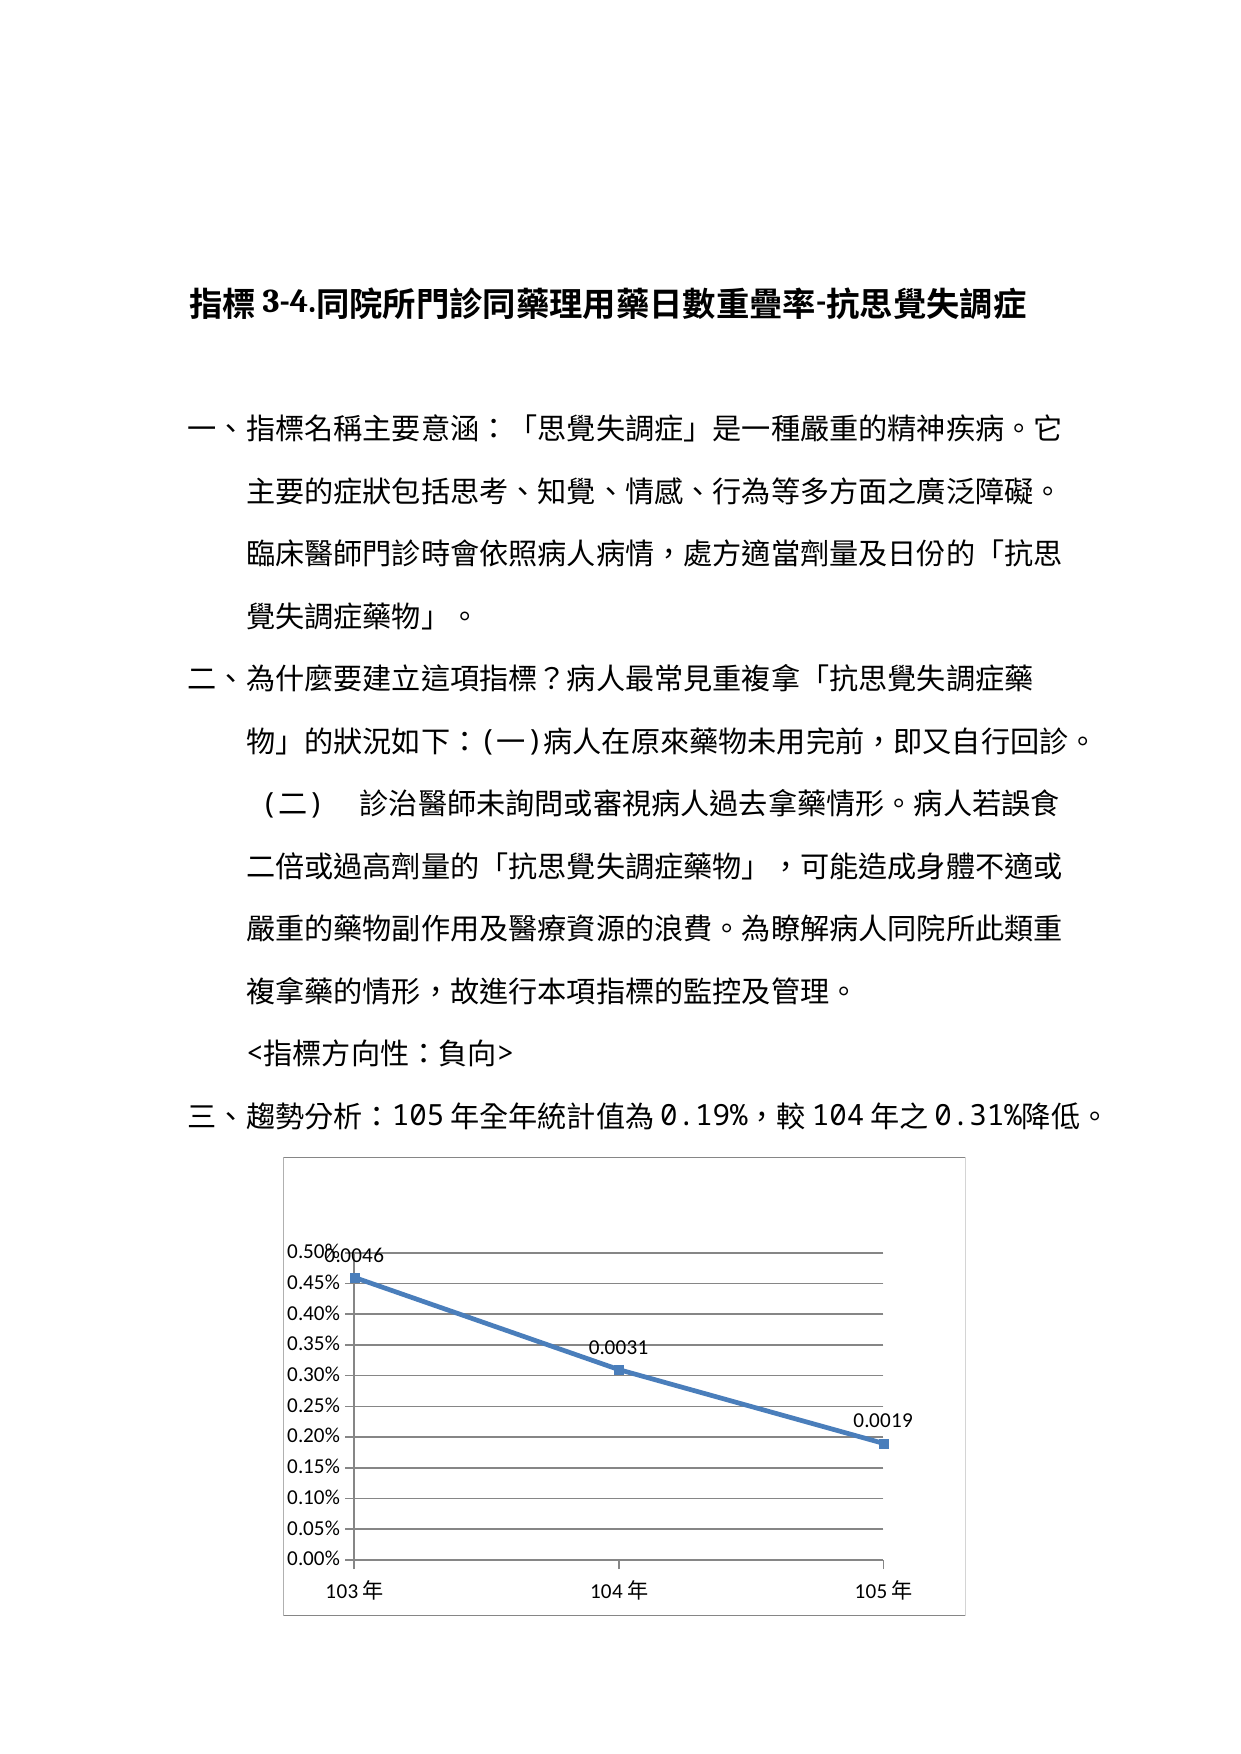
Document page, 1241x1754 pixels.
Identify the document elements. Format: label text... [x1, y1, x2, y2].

text 二、為什麼要建立這項指標？病人最常見重複拿「抗思覺失調症藥物」的狀況如下：(一)病人在原來藥物未用完前，即又自行回診。 (二) 診治醫師未詢問或審視病人過去拿藥情形。病人若誤食二倍或過高劑量的「抗思覺失調症藥物」，可能造成身體不適或嚴重的藥物副作用及醫療資源的浪費。為瞭解病人同院所此類重複拿藥的情形，故進行本項指標的監控及管理。 [187, 635, 1078, 1010]
table_header 指標3-4.同院所門診同藥理用藥日數重疊率-抗思覺失調症 [188, 198, 1119, 329]
text <指標方向性：負向> [202, 1010, 1078, 1073]
text 三、趨勢分析：105年全年統計值為0.19%，較104年之0.31%降低。 [187, 1073, 1103, 1135]
text 一、指標名稱主要意涵：「思覺失調症」是一種嚴重的精神疾病。它主要的症狀包括思考、知覺、情感、行為等多方面之廣泛障礙。臨床醫師門診時會依照病人病情，處方適當劑量及日份的「抗思覺失調症藥物」。 [187, 385, 1078, 635]
